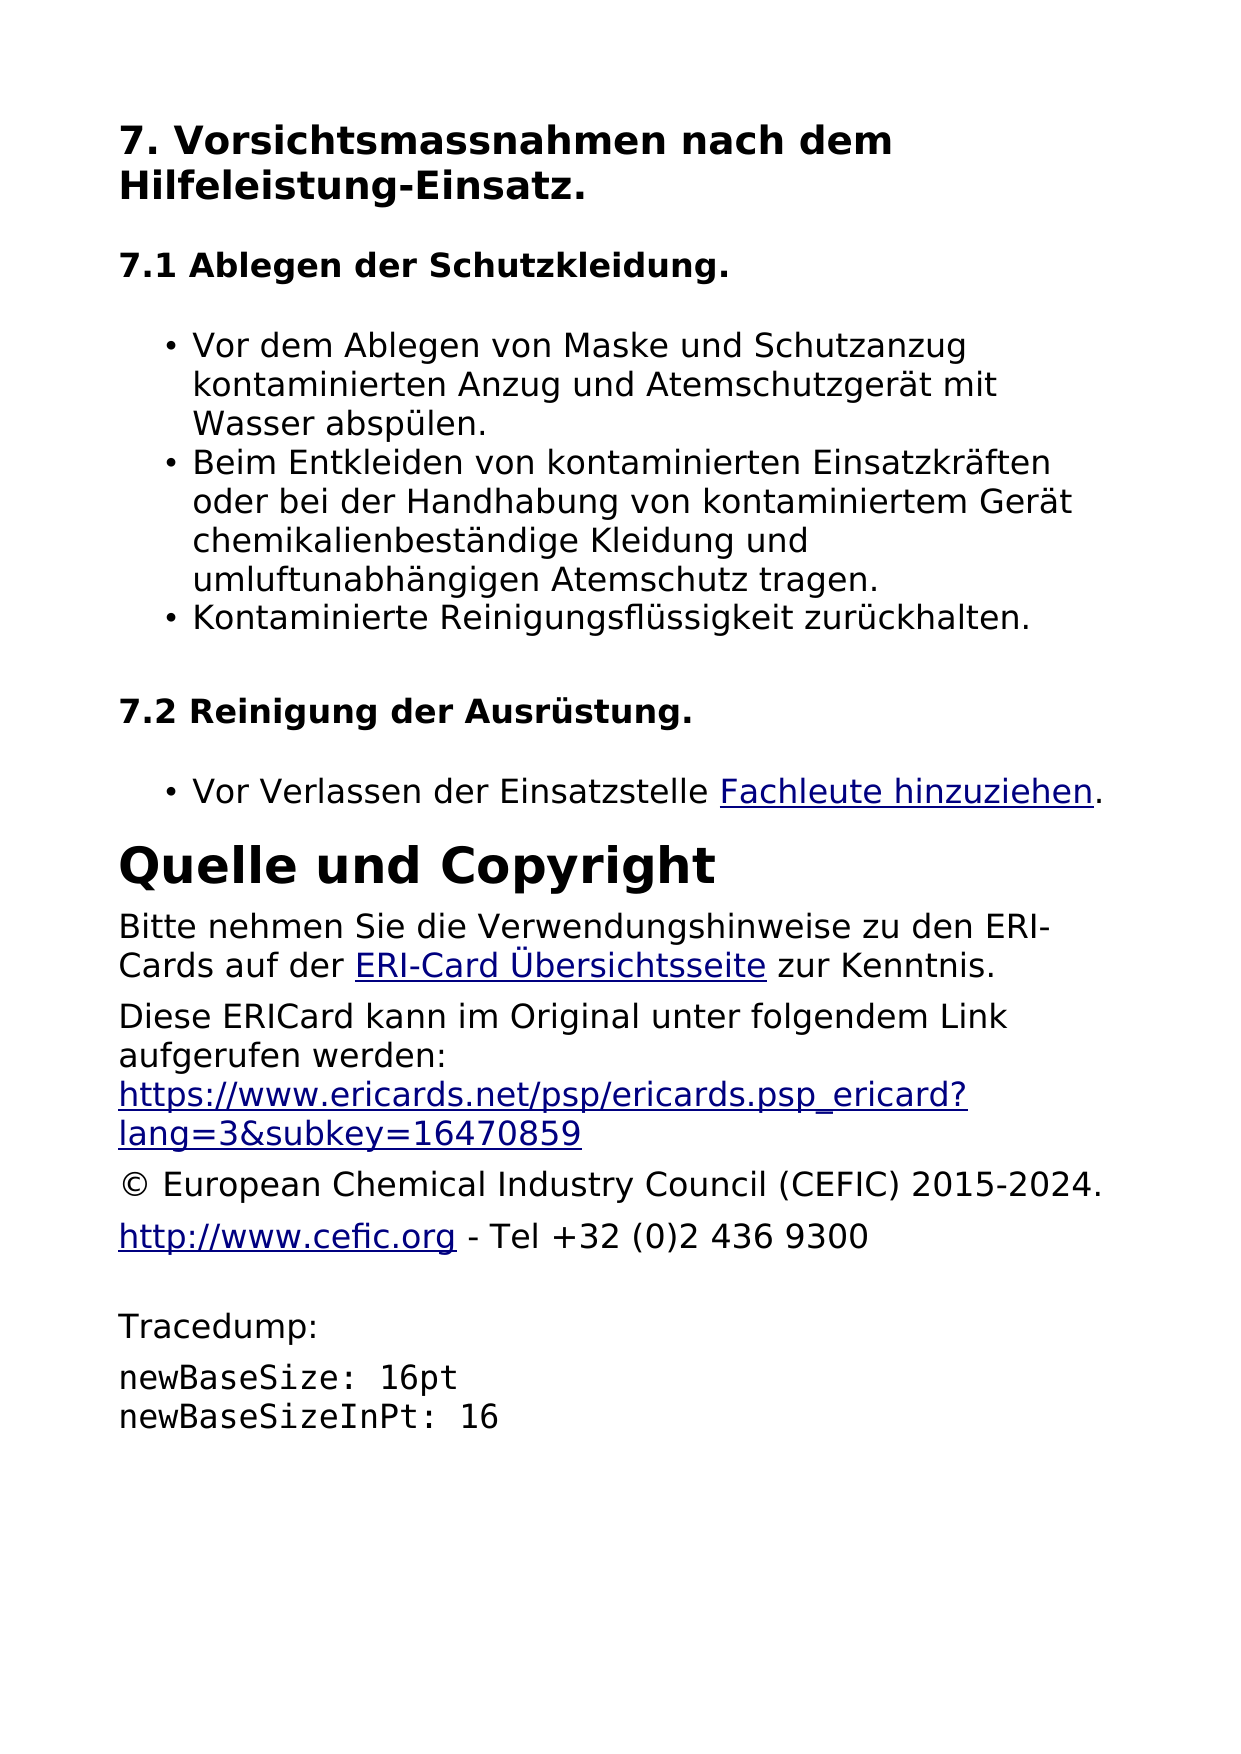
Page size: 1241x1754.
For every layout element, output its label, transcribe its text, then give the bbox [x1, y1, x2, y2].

text Tracedump: [118, 1268, 1122, 1346]
subtitle 7.1 Ablegen der Schutzkleidung. [118, 246, 1122, 285]
subtitle Quelle und Copyright [118, 837, 1122, 895]
subtitle 7. Vorsichtsmassnahmen nach dem Hilfeleistung-Einsatz. [118, 118, 1122, 208]
list Beim Entkleiden von kontaminierten Einsatzkräften oder bei der Handhabung von kontaminiertem Gerät chemikalienbeständige Kleidung und umluftunabhängigen Atemschutz tragen. [177, 443, 1122, 599]
text Bitte nehmen Sie die Verwendungshinweise zu den ERI-Cards auf der ERI-Card Übersichtsseite zur Kenntnis. [118, 908, 1122, 985]
text © European Chemical Industry Council (CEFIC) 2015-2024. [118, 1166, 1122, 1204]
list Vor Verlassen der Einsatzstelle Fachleute hinzuziehen. [177, 773, 1122, 812]
text newBaseSize: 16pt newBaseSizeInPt: 16 [118, 1359, 1122, 1436]
list Vor dem Ablegen von Maske und Schutzanzug kontaminierten Anzug und Atemschutzgerät mit Wasser abspülen. [177, 327, 1122, 443]
text Diese ERICard kann im Original unter folgendem Link aufgerufen werden: https://www.ericards.net/psp/ericards.psp_ericard?lang=3&subkey=16470859 [118, 998, 1122, 1153]
subtitle 7.2 Reinigung der Ausrüstung. [118, 692, 1122, 731]
text http://www.cefic.org - Tel +32 (0)2 436 9300 [118, 1217, 1122, 1256]
list Kontaminierte Reinigungsflüssigkeit zurückhalten. [177, 599, 1122, 638]
